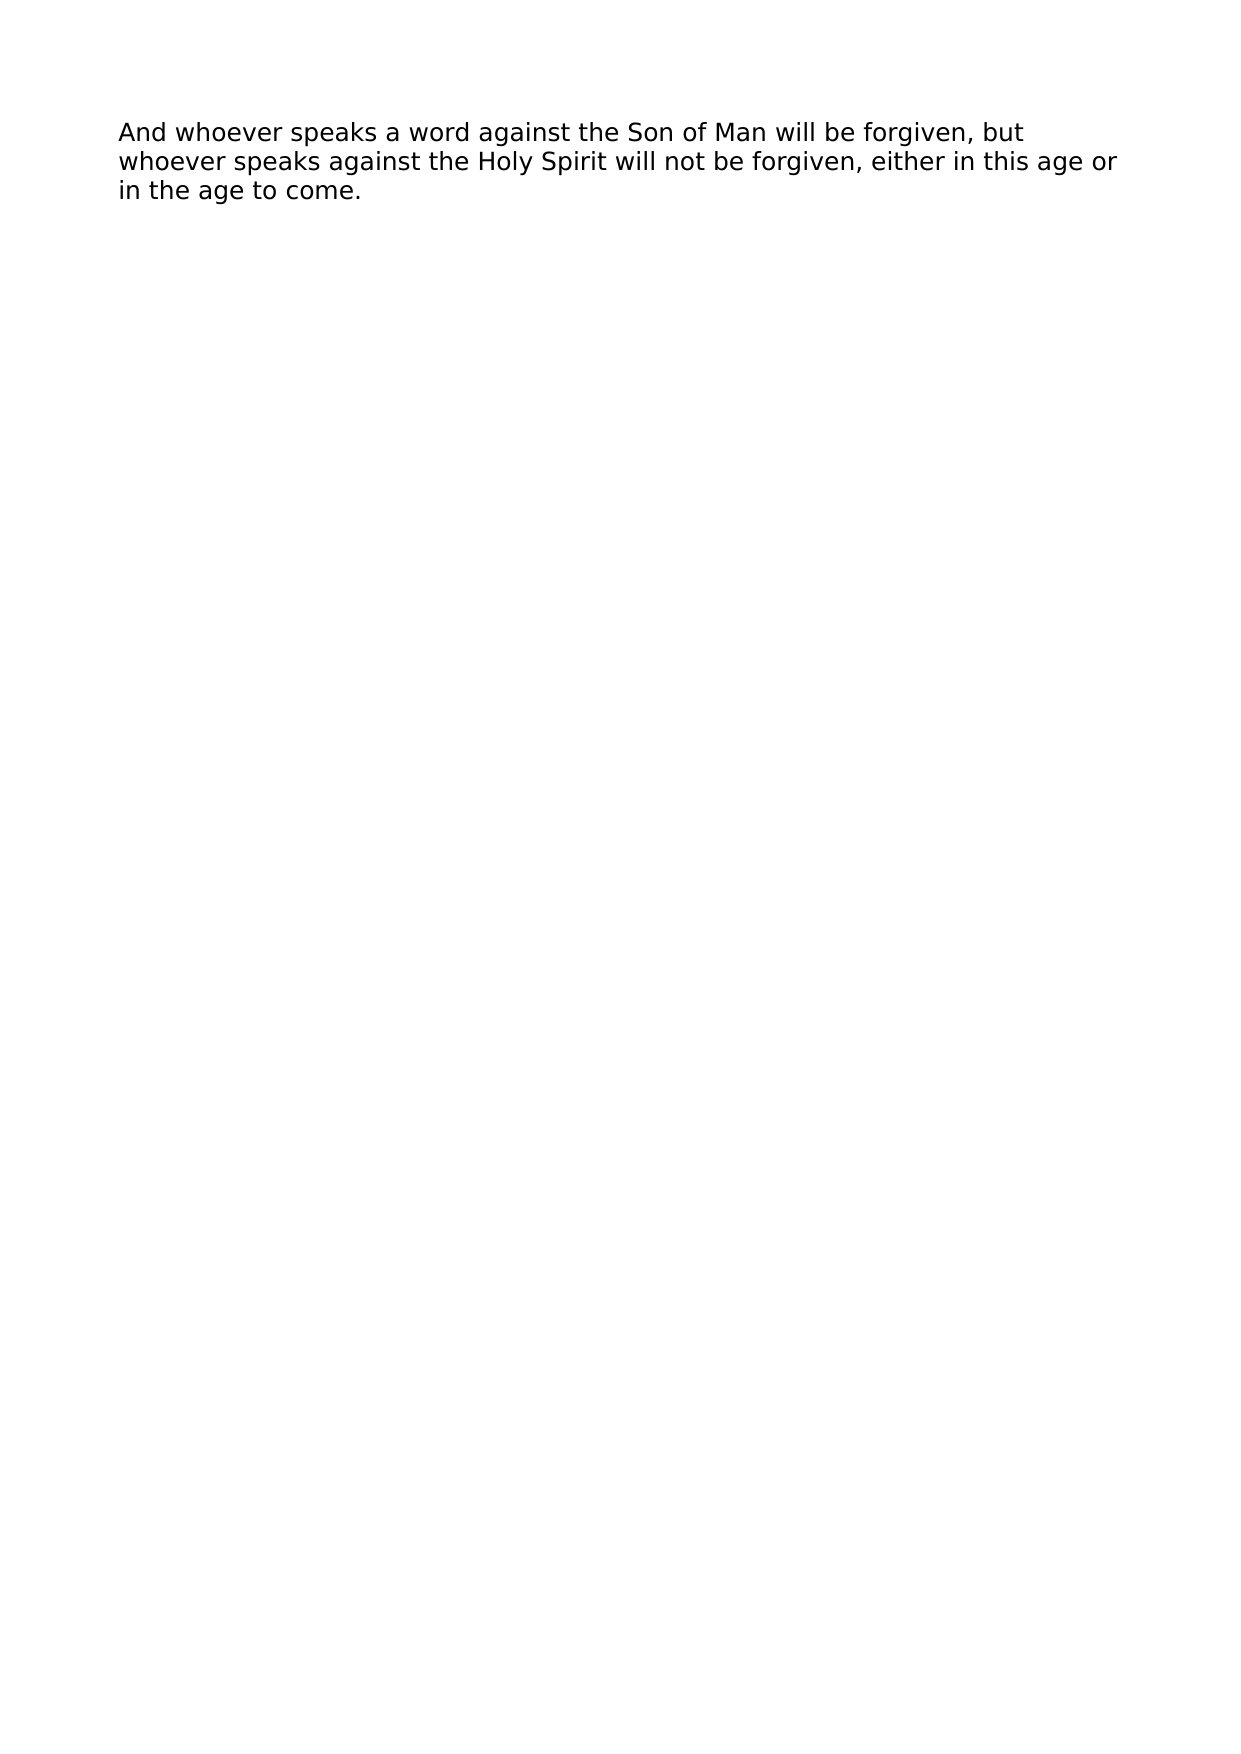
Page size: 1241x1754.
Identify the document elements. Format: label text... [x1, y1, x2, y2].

text And whoever speaks a word against the Son of Man will be forgiven, but whoever speaks against the Holy Spirit will not be forgiven, either in this age or in the age to come. [118, 118, 1122, 206]
